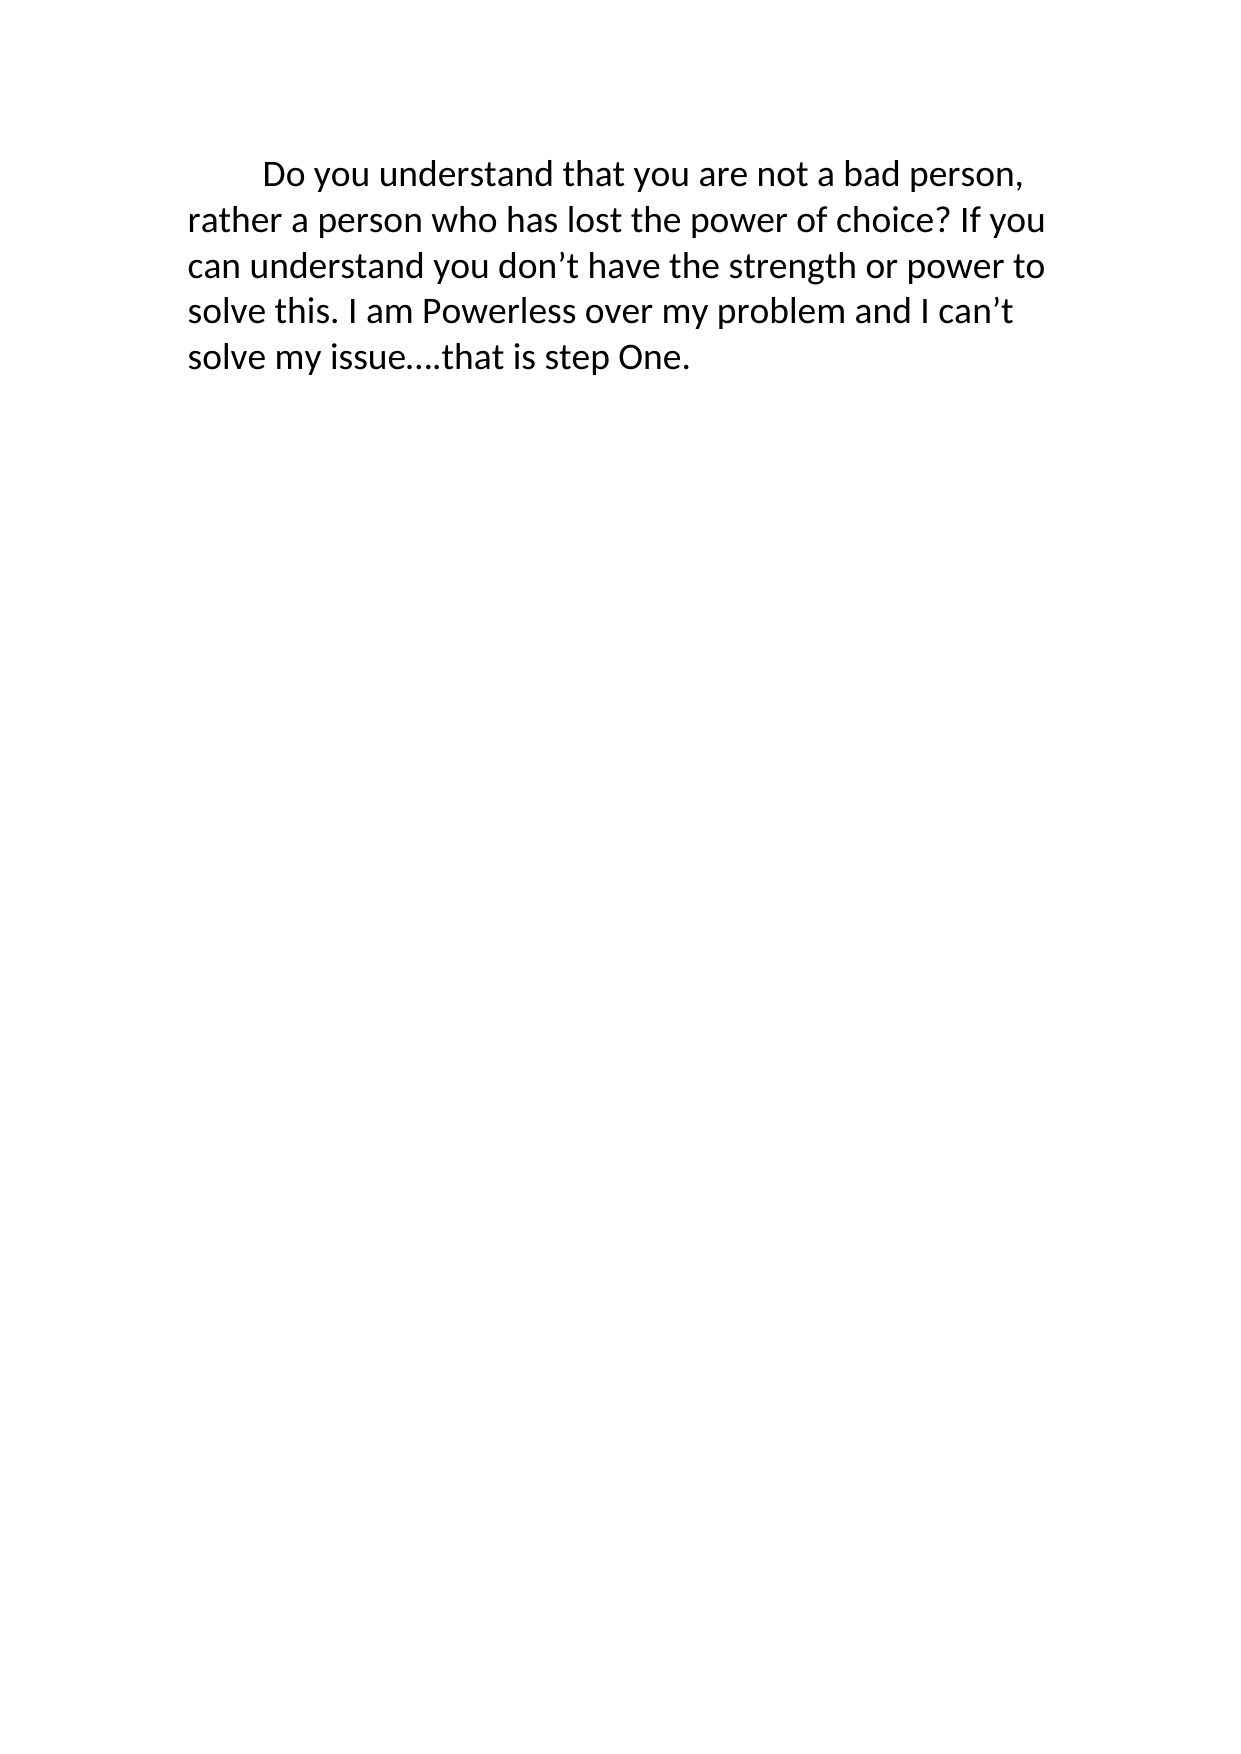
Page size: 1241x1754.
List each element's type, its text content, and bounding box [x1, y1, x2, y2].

text Do you understand that you are not a bad person, rather a person who has lost the power of choice? If you can understand you don’t have the strength or power to solve this. I am Powerless over my problem and I can’t solve my issue….that is step One. [187, 150, 1053, 379]
